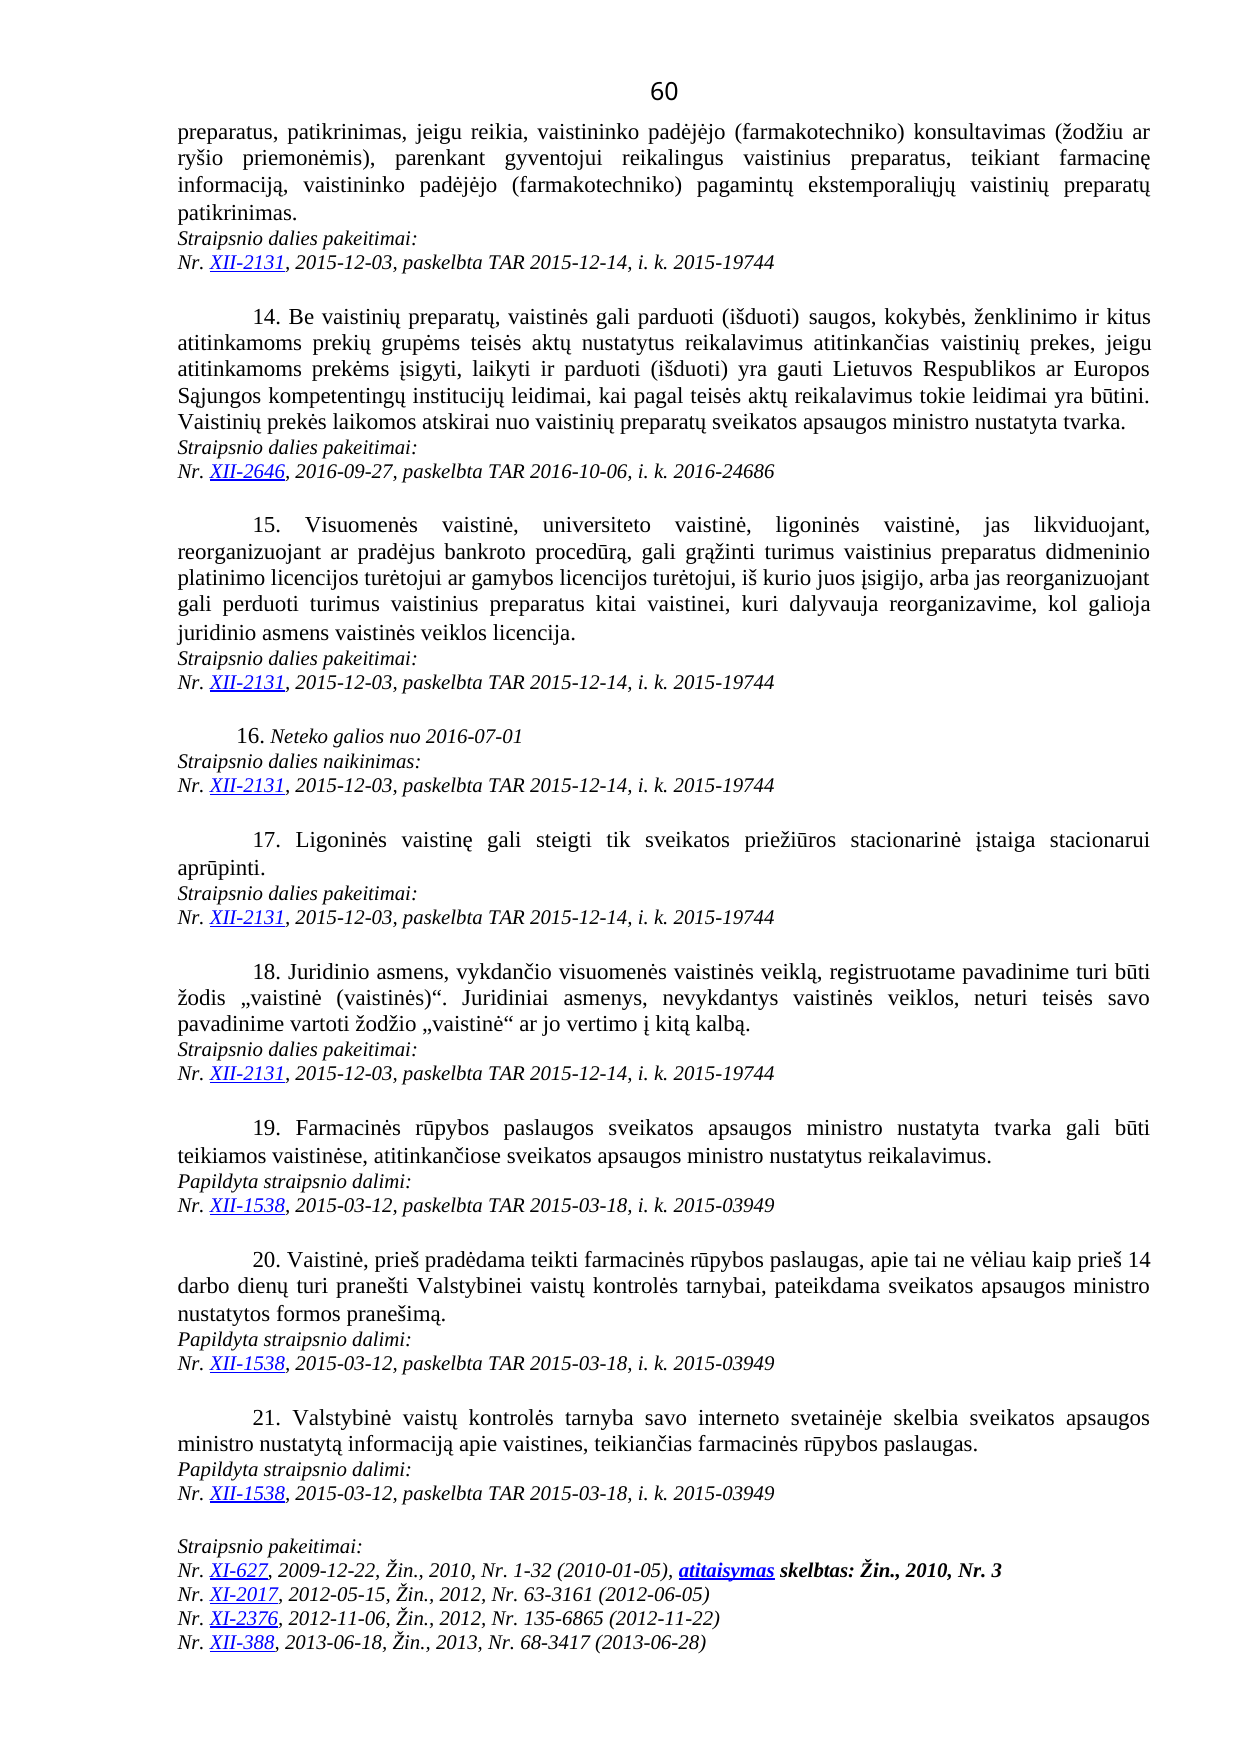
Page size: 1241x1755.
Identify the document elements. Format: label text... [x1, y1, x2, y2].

text Papildyta straipsnio dalimi: [177, 1457, 1152, 1481]
text 21. Valstybinė vaistų kontrolės tarnyba savo interneto svetainėje skelbia sveikatos apsaugos ministro nustatytą informaciją apie vaistines, teikiančias farmacinės rūpybos paslaugas. [177, 1404, 1152, 1457]
text Nr. XI-2017, 2012-05-15, Žin., 2012, Nr. 63-3161 (2012-06-05) [177, 1582, 1152, 1606]
text 17. Ligoninės vaistinę gali steigti tik sveikatos priežiūros stacionarinė įstaiga stacionarui aprūpinti. [177, 826, 1152, 881]
text Nr. XII-1538, 2015-03-12, paskelbta TAR 2015-03-18, i. k. 2015-03949 [177, 1481, 1152, 1505]
text 15. Visuomenės vaistinė, universiteto vaistinė, ligoninės vaistinė, jas likviduojant, reorganizuojant ar pradėjus bankroto procedūrą, gali grąžinti turimus vaistinius preparatus didmeninio platinimo licencijos turėtojui ar gamybos licencijos turėtojui, iš kurio juos įsigijo, arba jas reorganizuojant gali perduoti turimus vaistinius preparatus kitai vaistinei, kuri dalyvauja reorganizavime, kol galioja juridinio asmens vaistinės veiklos licencija. [177, 511, 1152, 646]
text 16. Neteko galios nuo 2016-07-01 [177, 722, 1152, 749]
text Nr. XII-1538, 2015-03-12, paskelbta TAR 2015-03-18, i. k. 2015-03949 [177, 1193, 1152, 1217]
text Nr. XII-2131, 2015-12-03, paskelbta TAR 2015-12-14, i. k. 2015-19744 [177, 250, 1152, 274]
text Straipsnio dalies pakeitimai: [177, 1037, 1152, 1061]
text Nr. XII-2131, 2015-12-03, paskelbta TAR 2015-12-14, i. k. 2015-19744 [177, 670, 1152, 694]
text Straipsnio dalies naikinimas: [177, 749, 1152, 773]
text 18. Juridinio asmens, vykdančio visuomenės vaistinės veiklą, registruotame pavadinime turi būti žodis „vaistinė (vaistinės)“. Juridiniai asmenys, nevykdantys vaistinės veiklos, neturi teisės savo pavadinime vartoti žodžio „vaistinė“ ar jo vertimo į kitą kalbą. [177, 958, 1152, 1037]
text Straipsnio dalies pakeitimai: [177, 646, 1152, 670]
text Straipsnio pakeitimai: [177, 1533, 1152, 1558]
text Straipsnio dalies pakeitimai: [177, 434, 1152, 459]
text Nr. XII-2131, 2015-12-03, paskelbta TAR 2015-12-14, i. k. 2015-19744 [177, 773, 1152, 797]
text 20. Vaistinė, prieš pradėdama teikti farmacinės rūpybos paslaugas, apie tai ne vėliau kaip prieš 14 darbo dienų turi pranešti Valstybinei vaistų kontrolės tarnybai, pateikdama sveikatos apsaugos ministro nustatytos formos pranešimą. [177, 1246, 1152, 1327]
text Nr. XI-2376, 2012-11-06, Žin., 2012, Nr. 135-6865 (2012-11-22) [177, 1606, 1152, 1630]
text Nr. XII-2131, 2015-12-03, paskelbta TAR 2015-12-14, i. k. 2015-19744 [177, 905, 1152, 929]
text Papildyta straipsnio dalimi: [177, 1327, 1152, 1351]
text Nr. XII-388, 2013-06-18, Žin., 2013, Nr. 68-3417 (2013-06-28) [177, 1630, 1152, 1654]
text Nr. XI-627, 2009-12-22, Žin., 2010, Nr. 1-32 (2010-01-05), atitaisymas skelbtas: Žin., 2010, Nr. 3 [177, 1558, 1152, 1582]
text Straipsnio dalies pakeitimai: [177, 226, 1152, 250]
text Nr. XII-2131, 2015-12-03, paskelbta TAR 2015-12-14, i. k. 2015-19744 [177, 1061, 1152, 1085]
text 19. Farmacinės rūpybos paslaugos sveikatos apsaugos ministro nustatyta tvarka gali būti teikiamos vaistinėse, atitinkančiose sveikatos apsaugos ministro nustatytus reikalavimus. [177, 1114, 1152, 1169]
text 14. Be vaistinių preparatų, vaistinės gali parduoti (išduoti) saugos, kokybės, ženklinimo ir kitus atitinkamoms prekių grupėms teisės aktų nustatytus reikalavimus atitinkančias vaistinių prekes, jeigu atitinkamoms prekėms įsigyti, laikyti ir parduoti (išduoti) yra gauti Lietuvos Respublikos ar Europos Sąjungos kompetentingų institucijų leidimai, kai pagal teisės aktų reikalavimus tokie leidimai yra būtini. Vaistinių prekės laikomos atskirai nuo vaistinių preparatų sveikatos apsaugos ministro nustatyta tvarka. [177, 303, 1152, 434]
text Nr. XII-1538, 2015-03-12, paskelbta TAR 2015-03-18, i. k. 2015-03949 [177, 1351, 1152, 1375]
text Nr. XII-2646, 2016-09-27, paskelbta TAR 2016-10-06, i. k. 2016-24686 [177, 459, 1152, 483]
text Papildyta straipsnio dalimi: [177, 1169, 1152, 1193]
text Straipsnio dalies pakeitimai: [177, 881, 1152, 905]
text preparatus, patikrinimas, jeigu reikia, vaistininko padėjėjo (farmakotechniko) konsultavimas (žodžiu ar ryšio priemonėmis), parenkant gyventojui reikalingus vaistinius preparatus, teikiant farmacinę informaciją, vaistininko padėjėjo (farmakotechniko) pagamintų ekstemporaliųjų vaistinių preparatų patikrinimas. [177, 118, 1152, 226]
